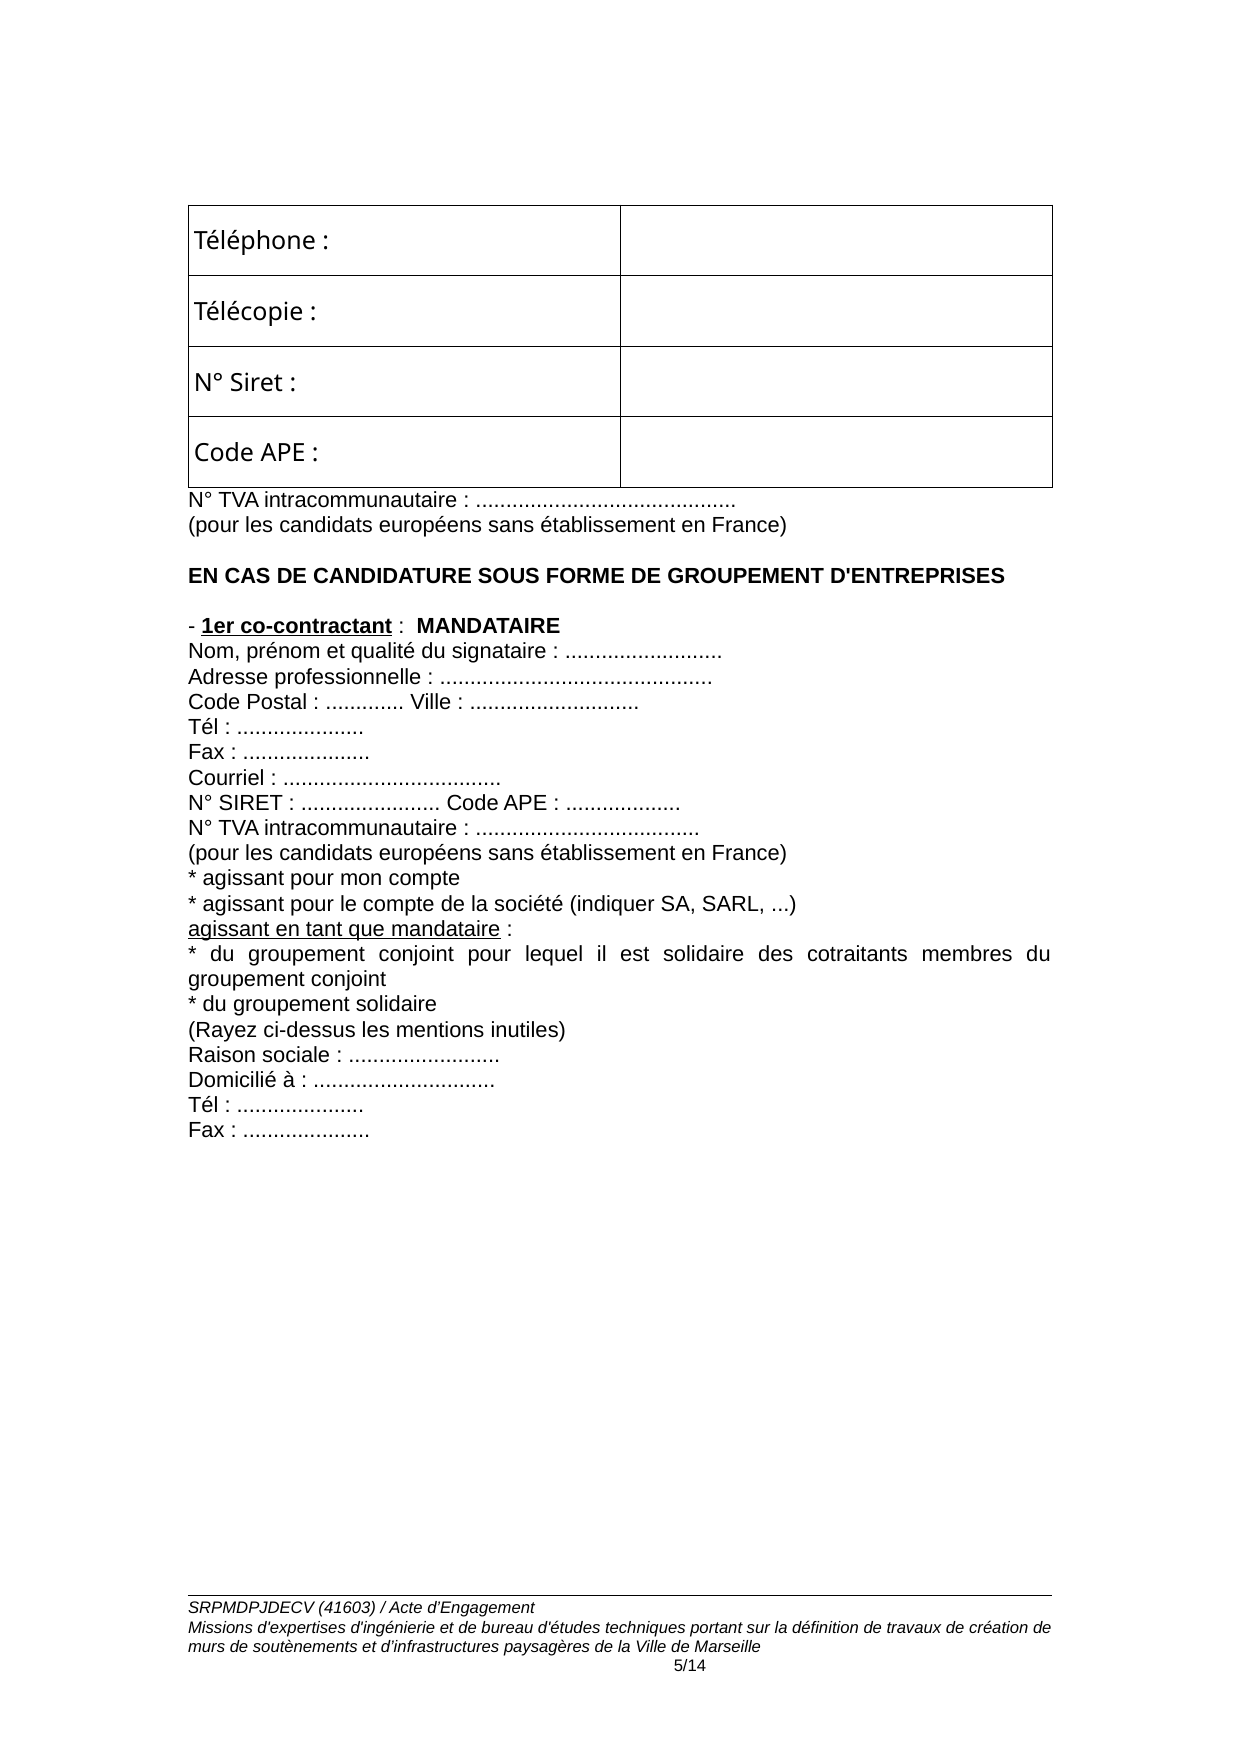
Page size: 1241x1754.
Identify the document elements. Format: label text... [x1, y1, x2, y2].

table_cell Téléphone : [189, 206, 620, 275]
table_cell [621, 206, 1052, 275]
text EN CAS DE CANDIDATURE SOUS FORME DE GROUPEMENT D'ENTREPRISES [188, 563, 1052, 588]
text * agissant pour le compte de la société (indiquer SA, SARL, ...) [188, 891, 1052, 916]
text Raison sociale : ......................... [188, 1042, 1052, 1067]
table_cell [621, 417, 1052, 487]
text (Rayez ci-dessus les mentions inutiles) [188, 1017, 1052, 1042]
text Tél : ..................... [188, 714, 1052, 739]
text * du groupement solidaire [188, 991, 1052, 1017]
table_cell Code APE : [189, 417, 620, 487]
text (pour les candidats européens sans établissement en France) [188, 840, 1052, 865]
text Code Postal : ............. Ville : ............................ [188, 689, 1052, 714]
text agissant en tant que mandataire : [188, 916, 1052, 941]
table_cell N° Siret : [189, 347, 620, 416]
text Fax : ..................... [188, 1117, 1052, 1143]
text Fax : ..................... [188, 739, 1052, 764]
text Tél : ..................... [188, 1092, 1052, 1117]
text - 1er co-contractant : MANDATAIRE [188, 613, 1052, 638]
text (pour les candidats européens sans établissement en France) [188, 512, 1052, 538]
text N° TVA intracommunautaire : ..................................... [188, 815, 1052, 840]
text Adresse professionnelle : ............................................. [188, 664, 1052, 689]
text Domicilié à : .............................. [188, 1067, 1052, 1092]
table_cell [621, 276, 1052, 346]
table_cell Télécopie : [189, 276, 620, 346]
text N° TVA intracommunautaire : ........................................... [188, 488, 1052, 512]
text Nom, prénom et qualité du signataire : .......................... [188, 638, 1052, 664]
text Courriel : .................................... [188, 764, 1052, 790]
text * agissant pour mon compte [188, 865, 1052, 891]
table_cell [621, 347, 1052, 416]
text * du groupement conjoint pour lequel il est solidaire des cotraitants membres du groupement conjoint [188, 941, 1052, 991]
text N° SIRET : ....................... Code APE : ................... [188, 790, 1052, 815]
